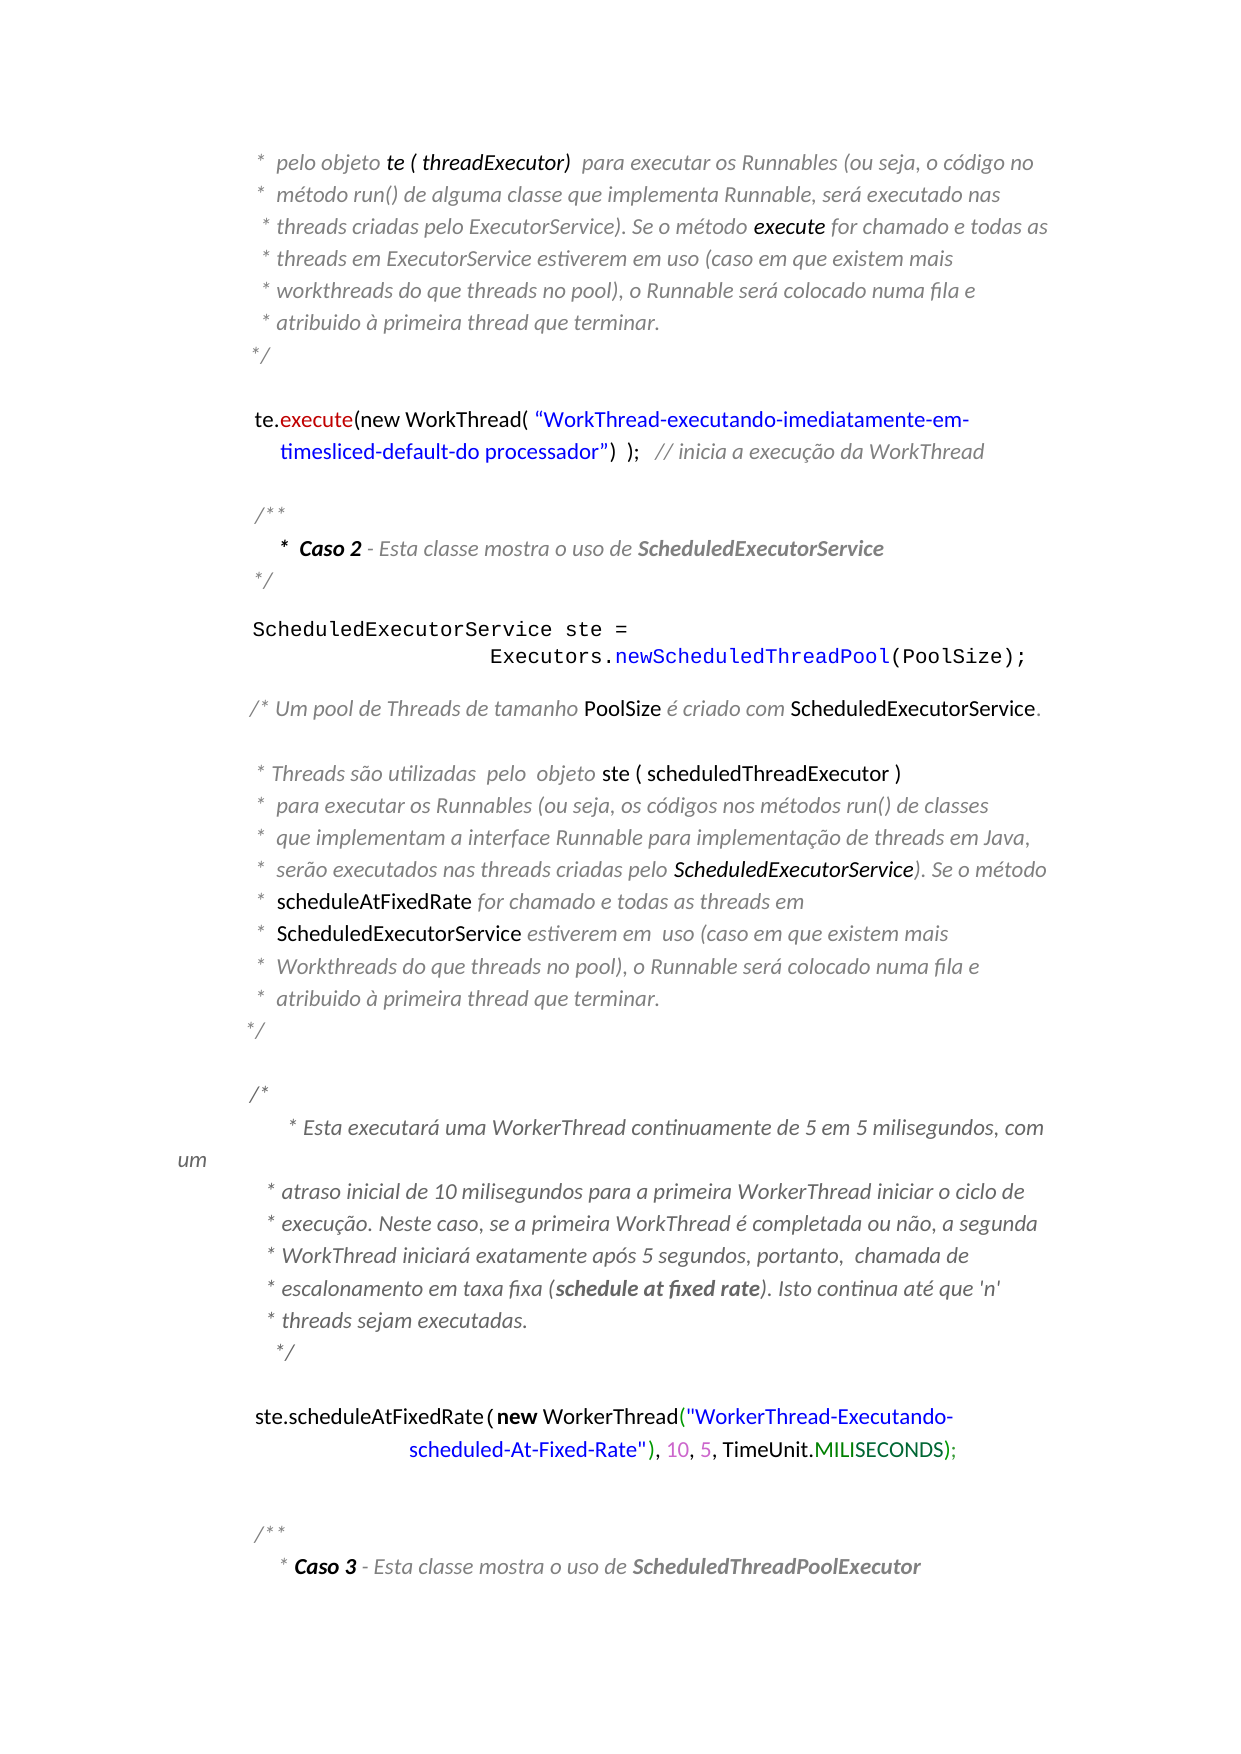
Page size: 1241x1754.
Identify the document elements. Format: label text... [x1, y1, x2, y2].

text /* Um pool de Threads de tamanho PoolSize é criado com ScheduledExecutorService. * Threads são utilizadas pelo objeto ste ( scheduledThreadExecutor ) * para executar os Runnables (ou seja, os códigos nos métodos run() de classes * que implementam a interface Runnable para implementação de threads em Java, * serão executados nas threads criadas pelo ScheduledExecutorService). Se o método * scheduleAtFixedRate for chamado e todas as threads em * ScheduledExecutorService estiverem em uso (caso em que existem mais * Workthreads do que threads no pool), o Runnable será colocado numa fila e * atribuido à primeira thread que terminar. */ /* * Esta executará uma WorkerThread continuamente de 5 em 5 milisegundos, com um * atraso inicial de 10 milisegundos para a primeira WorkerThread iniciar o ciclo de * execução. Neste caso, se a primeira WorkThread é completada ou não, a segunda * WorkThread iniciará exatamente após 5 segundos, portanto, chamada de * escalonamento em taxa fixa (schedule at fixed rate). Isto continua até que 'n' * threads sejam executadas. */ ste.scheduleAtFixedRate(new WorkerThread("WorkerThread-Executando- scheduled-At-Fixed-Rate"), 10, 5, TimeUnit.MILISECONDS); [177, 694, 1063, 1495]
text ScheduledExecutorService ste = Executors.newScheduledThreadPool(PoolSize); [177, 619, 1063, 670]
text /** * Caso 3 - Esta classe mostra o uso de ScheduledThreadPoolExecutor [177, 1520, 1063, 1581]
text * pelo objeto te ( threadExecutor) para executar os Runnables (ou seja, o código no * método run() de alguma classe que implementa Runnable, será executado nas * threads criadas pelo ExecutorService). Se o método execute for chamado e todas as * threads em ExecutorService estiverem em uso (caso em que existem mais * workthreads do que threads no pool), o Runnable será colocado numa fila e * atribuido à primeira thread que terminar. */ te.execute(new WorkThread( “WorkThread-executando-imediatamente-em- timesliced-default-do processador”) ); // inicia a execução da WorkThread /** * Caso 2 - Esta classe mostra o uso de ScheduledExecutorService */ [177, 148, 1063, 594]
